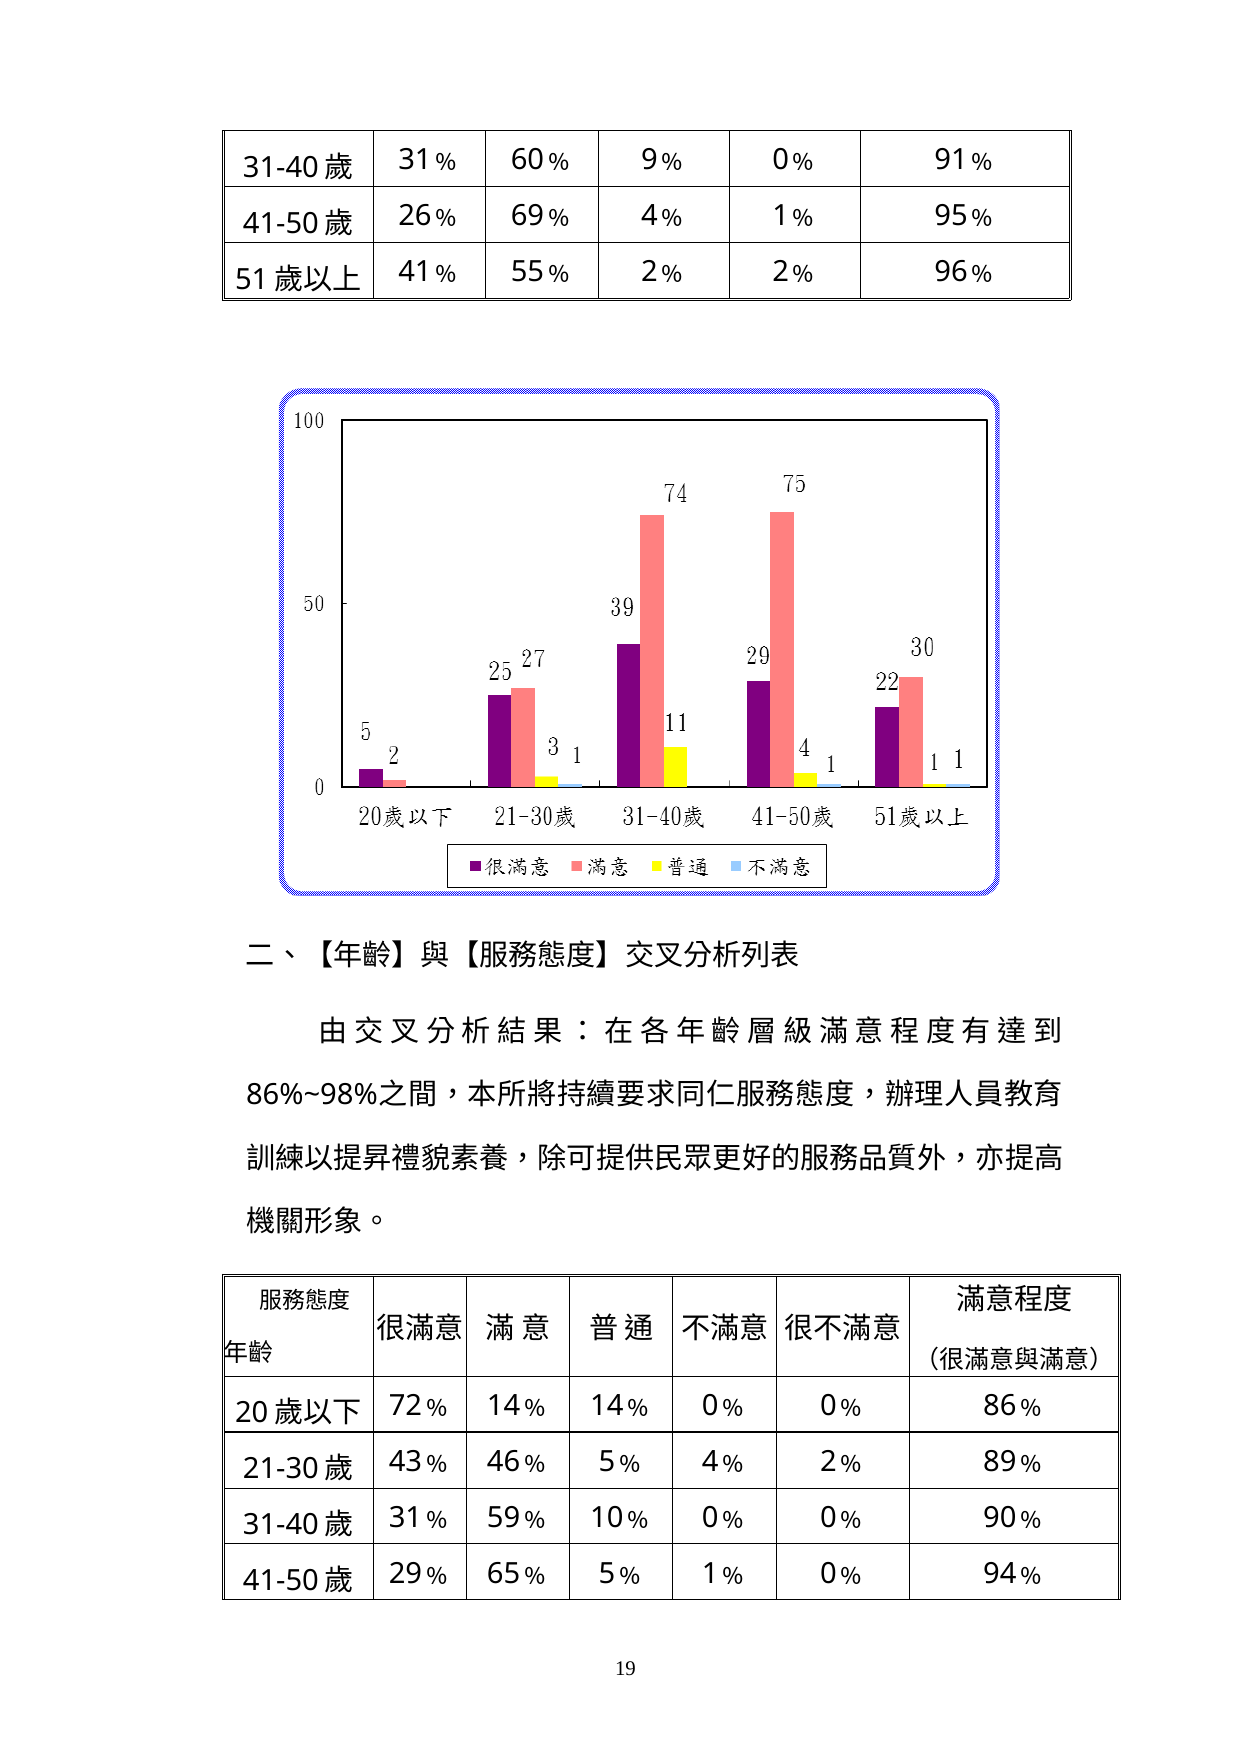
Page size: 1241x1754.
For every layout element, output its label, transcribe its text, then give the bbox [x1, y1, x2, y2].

table_cell 2﹪ [730, 243, 860, 298]
table_cell 20歲以下 [225, 1377, 373, 1431]
table_cell 4﹪ [599, 187, 729, 242]
text 二、【年齡】與【服務態度】交叉分析列表 [187, 931, 1063, 973]
table_cell 1﹪ [730, 187, 860, 242]
table_cell 94﹪ [910, 1544, 1118, 1599]
text 由交叉分析結果：在各年齡層級滿意程度有達到86%~98%之間，本所將持續要求同仁服務態度，辦理人員教育訓練以提昇禮貌素養，除可提供民眾更好的服務品質外，亦提高機關形象。 [246, 1007, 1063, 1240]
table_cell 0﹪ [730, 131, 860, 186]
table_cell 9﹪ [599, 131, 729, 186]
table_cell 41-50歲 [225, 1544, 373, 1599]
table_header 不滿意 [673, 1277, 776, 1376]
picture [278, 388, 1000, 896]
table_header 很滿意 [374, 1277, 466, 1376]
table_header 服務態度 年齡 [225, 1277, 373, 1376]
table_cell 89﹪ [910, 1433, 1118, 1487]
table_cell 65﹪ [467, 1544, 569, 1599]
table_cell 1﹪ [673, 1544, 776, 1599]
table_cell 43﹪ [374, 1433, 466, 1487]
table_cell 26﹪ [374, 187, 485, 242]
table_cell 41-50歲 [225, 187, 373, 242]
table_cell 31-40歲 [225, 131, 373, 186]
table_cell 59﹪ [467, 1489, 569, 1543]
table_cell 29﹪ [374, 1544, 466, 1599]
table_header 普 通 [570, 1277, 672, 1376]
table_cell 0﹪ [673, 1377, 776, 1431]
table_cell 4﹪ [673, 1433, 776, 1487]
table_cell 95﹪ [861, 187, 1069, 242]
table_cell 21-30歲 [225, 1433, 373, 1487]
table_cell 46﹪ [467, 1433, 569, 1487]
table_cell 60﹪ [486, 131, 598, 186]
table_header 滿意程度 （很滿意與滿意） [910, 1277, 1118, 1376]
table_cell 0﹪ [777, 1377, 909, 1431]
table_cell 31-40歲 [225, 1489, 373, 1543]
table_cell 96﹪ [861, 243, 1069, 298]
table_cell 55﹪ [486, 243, 598, 298]
table_cell 14﹪ [570, 1377, 672, 1431]
table_header 很不滿意 [777, 1277, 909, 1376]
table_cell 5﹪ [570, 1544, 672, 1599]
table_cell 31﹪ [374, 1489, 466, 1543]
table_cell 14﹪ [467, 1377, 569, 1431]
table_cell 0﹪ [777, 1544, 909, 1599]
table_cell 90﹪ [910, 1489, 1118, 1543]
table_cell 2﹪ [599, 243, 729, 298]
table_cell 72﹪ [374, 1377, 466, 1431]
table_cell 5﹪ [570, 1433, 672, 1487]
table_cell 10﹪ [570, 1489, 672, 1543]
table_cell 91﹪ [861, 131, 1069, 186]
table_cell 2﹪ [777, 1433, 909, 1487]
table_cell 86﹪ [910, 1377, 1118, 1431]
table_cell 69﹪ [486, 187, 598, 242]
table_cell 0﹪ [673, 1489, 776, 1543]
table_cell 0﹪ [777, 1489, 909, 1543]
table_cell 31﹪ [374, 131, 485, 186]
table_cell 41﹪ [374, 243, 485, 298]
table_header 滿 意 [467, 1277, 569, 1376]
table_cell 51歲以上 [225, 243, 373, 298]
